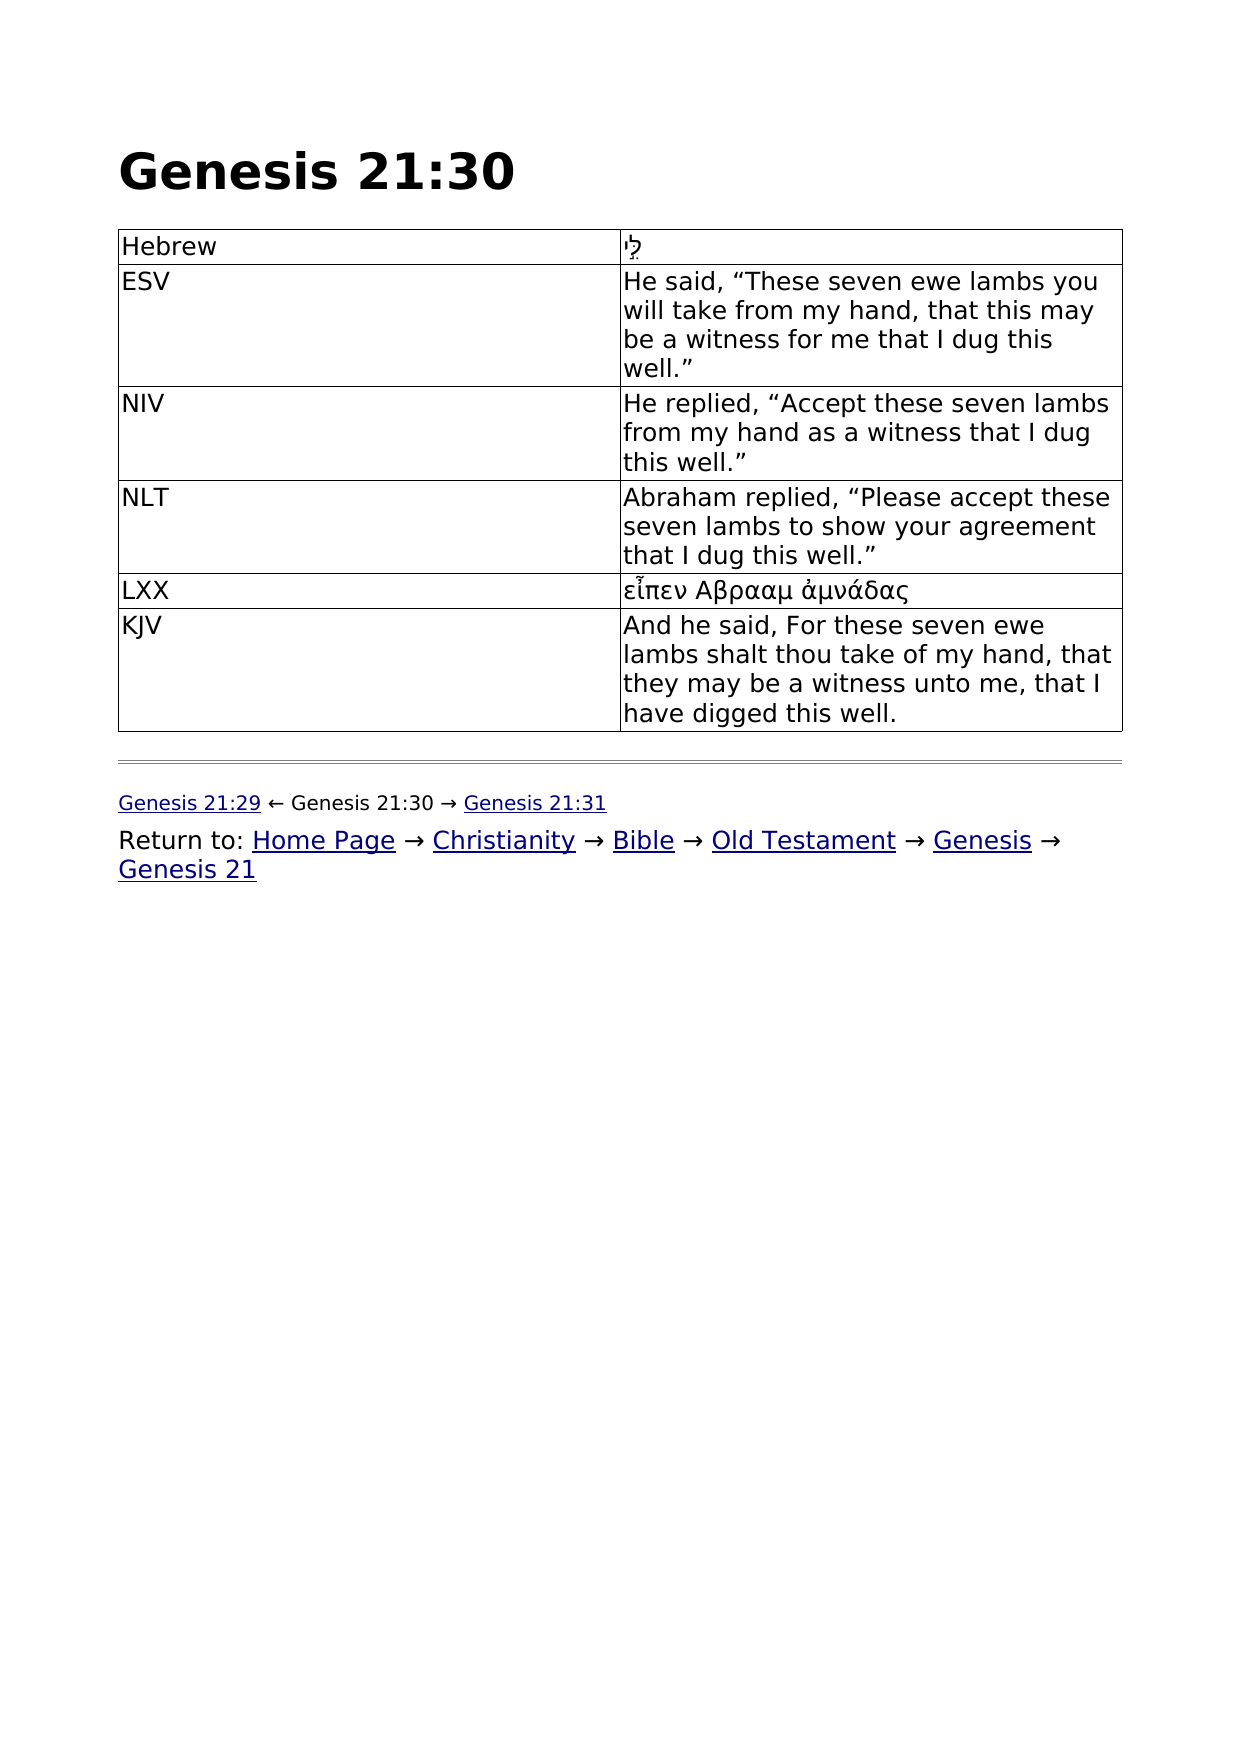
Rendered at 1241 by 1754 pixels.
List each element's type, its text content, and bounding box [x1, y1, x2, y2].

table_cell He said, “These seven ewe lambs you will take from my hand, that this may be a witness for me that I dug this well.” [621, 265, 1122, 386]
table_cell NIV [119, 387, 620, 480]
table_header לִּ֣י [621, 230, 1122, 264]
table_header Hebrew [119, 230, 620, 264]
table_cell LXX [119, 574, 620, 608]
table_cell KJV [119, 609, 620, 731]
table_cell NLT [119, 481, 620, 573]
table_cell And he said, For these seven ewe lambs shalt thou take of my hand, that they may be a witness unto me, that I have digged this well. [621, 609, 1122, 731]
table_cell He replied, “Accept these seven lambs from my hand as a witness that I dug this well.” [621, 387, 1122, 480]
table_cell ESV [119, 265, 620, 386]
table_cell Abraham replied, “Please accept these seven lambs to show your agreement that I dug this well.” [621, 481, 1122, 573]
subtitle Genesis 21:30 [118, 143, 1122, 201]
table_cell εἶπεν Αβρααμ ἀμνάδας [621, 574, 1122, 608]
text Genesis 21:29 ← Genesis 21:30 → Genesis 21:31 [118, 792, 1122, 826]
text Return to: Home Page → Christianity → Bible → Old Testament → Genesis → Genesis 21 [118, 826, 1122, 884]
